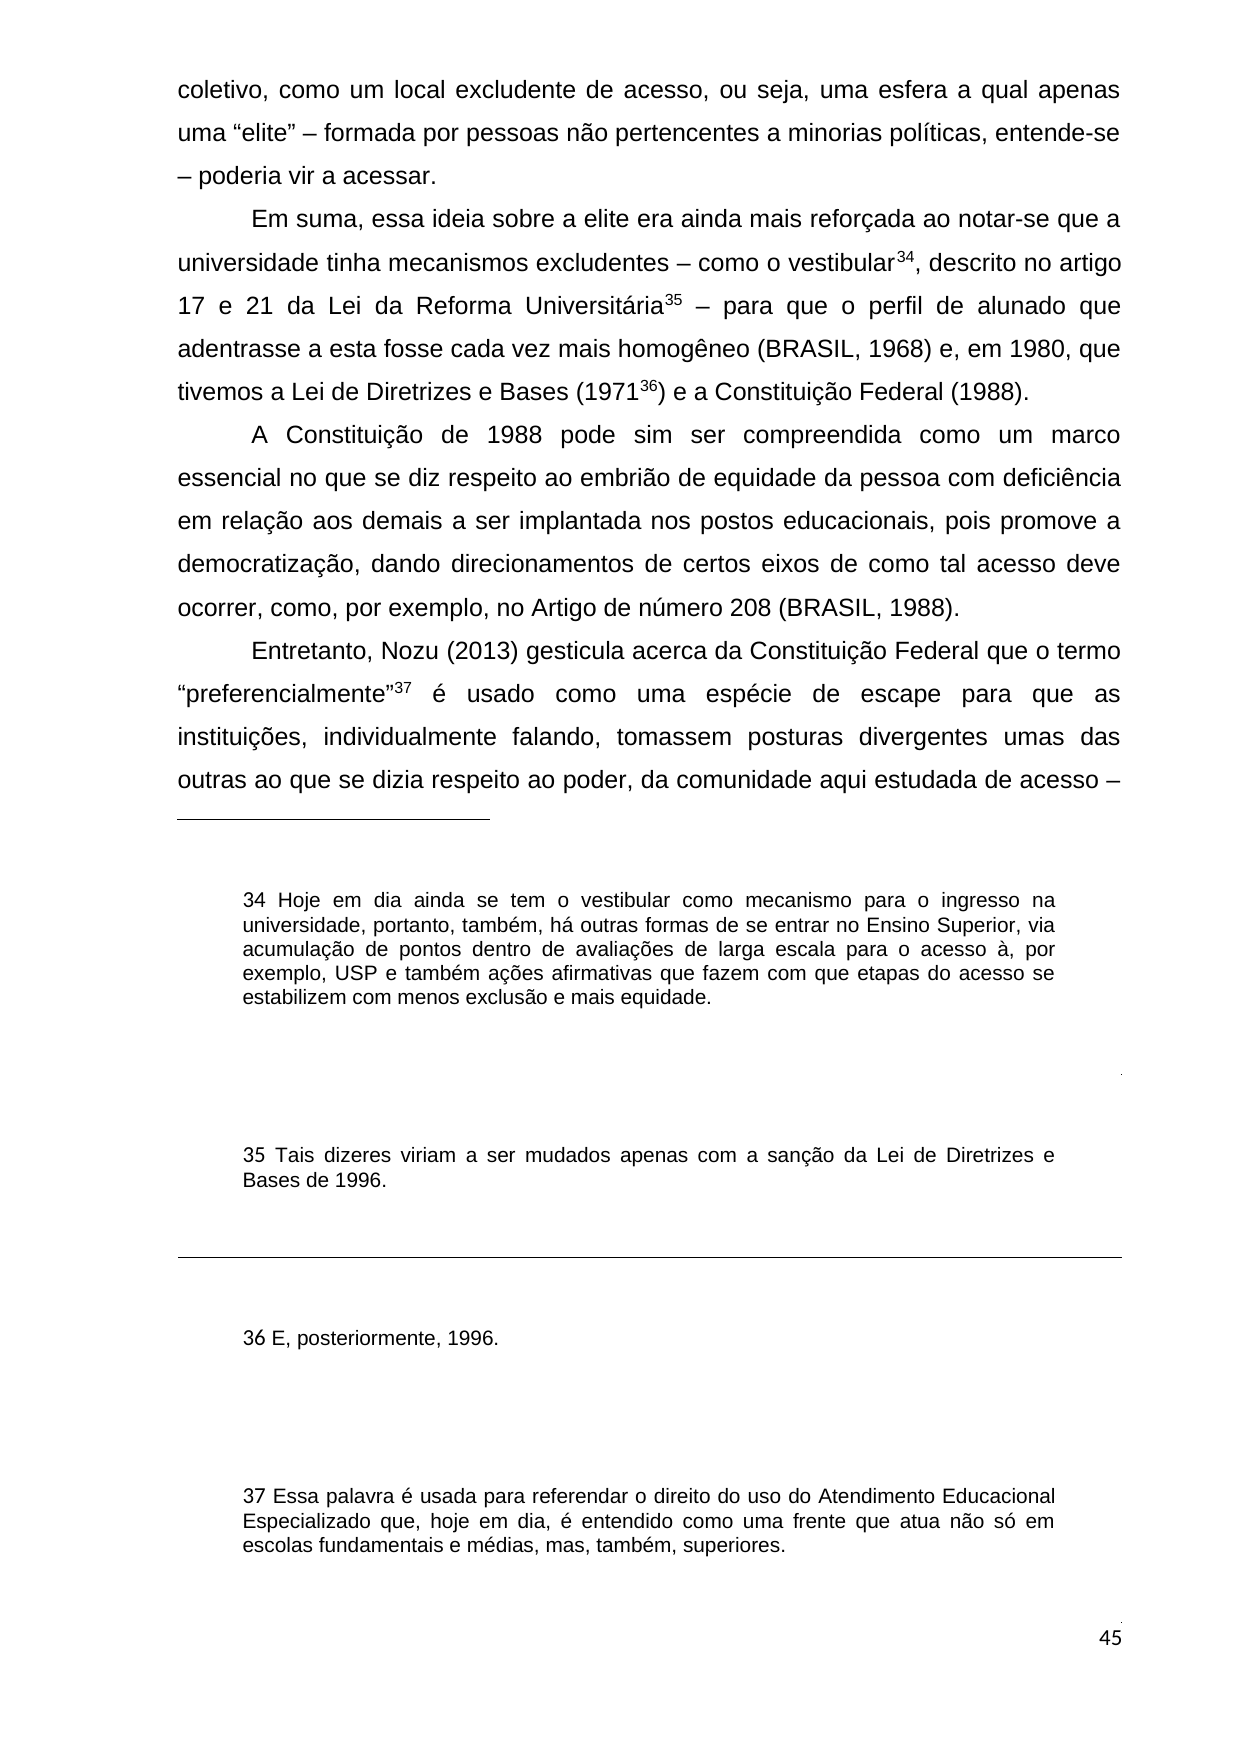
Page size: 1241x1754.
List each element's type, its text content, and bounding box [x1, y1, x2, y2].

text Hoje em dia ainda se tem o vestibular como mecanismo para o ingresso na universidade, portanto, também, há outras formas de se entrar no Ensino Superior, via acumulação de pontos dentro de avaliações de larga escala para o acesso à, por exemplo, USP e também ações afirmativas que fazem com que etapas do acesso se estabilizem com menos exclusão e mais equidade. [178, 821, 1121, 1074]
text Em suma, essa ideia sobre a elite era ainda mais reforçada ao notar-se que a universidade tinha mecanismos excludentes – como o vestibular, descrito no artigo 17 e 21 da Lei da Reforma Universitária – para que o perfil de alunado que adentrasse a esta fosse cada vez mais homogêneo (BRASIL, 1968) e, em 1980, que tivemos a Lei de Diretrizes e Bases (1971) e a Constituição Federal (1988). [177, 204, 1122, 406]
text Tais dizeres viriam a ser mudados apenas com a sanção da Lei de Diretrizes e Bases de 1996. [178, 1076, 1121, 1256]
text A Constituição de 1988 pode sim ser compreendida como um marco essencial no que se diz respeito ao embrião de equidade da pessoa com deficiência em relação aos demais a ser implantada nos postos educacionais, pois promove a democratização, dando direcionamentos de certos eixos de como tal acesso deve ocorrer, como, por exemplo, no Artigo de número 208 (BRASIL, 1988). [177, 420, 1122, 621]
text Entretanto, Nozu (2013) gesticula acerca da Constituição Federal que o termo “preferencialmente” é usado como uma espécie de escape para que as instituições, individualmente falando, tomassem posturas divergentes umas das outras ao que se dizia respeito ao poder, da comunidade aqui estudada de acesso – [177, 636, 1122, 794]
text coletivo, como um local excludente de acesso, ou seja, uma esfera a qual apenas uma “elite” – formada por pessoas não pertencentes a minorias políticas, entende-se – poderia vir a acessar. [177, 75, 1122, 190]
text E, posteriormente, 1996. [178, 1259, 1121, 1415]
text Essa palavra é usada para referendar o direito do uso do Atendimento Educacional Especializado que, hoje em dia, é entendido como uma frente que atua não só em escolas fundamentais e médias, mas, também, superiores. [178, 1417, 1121, 1622]
